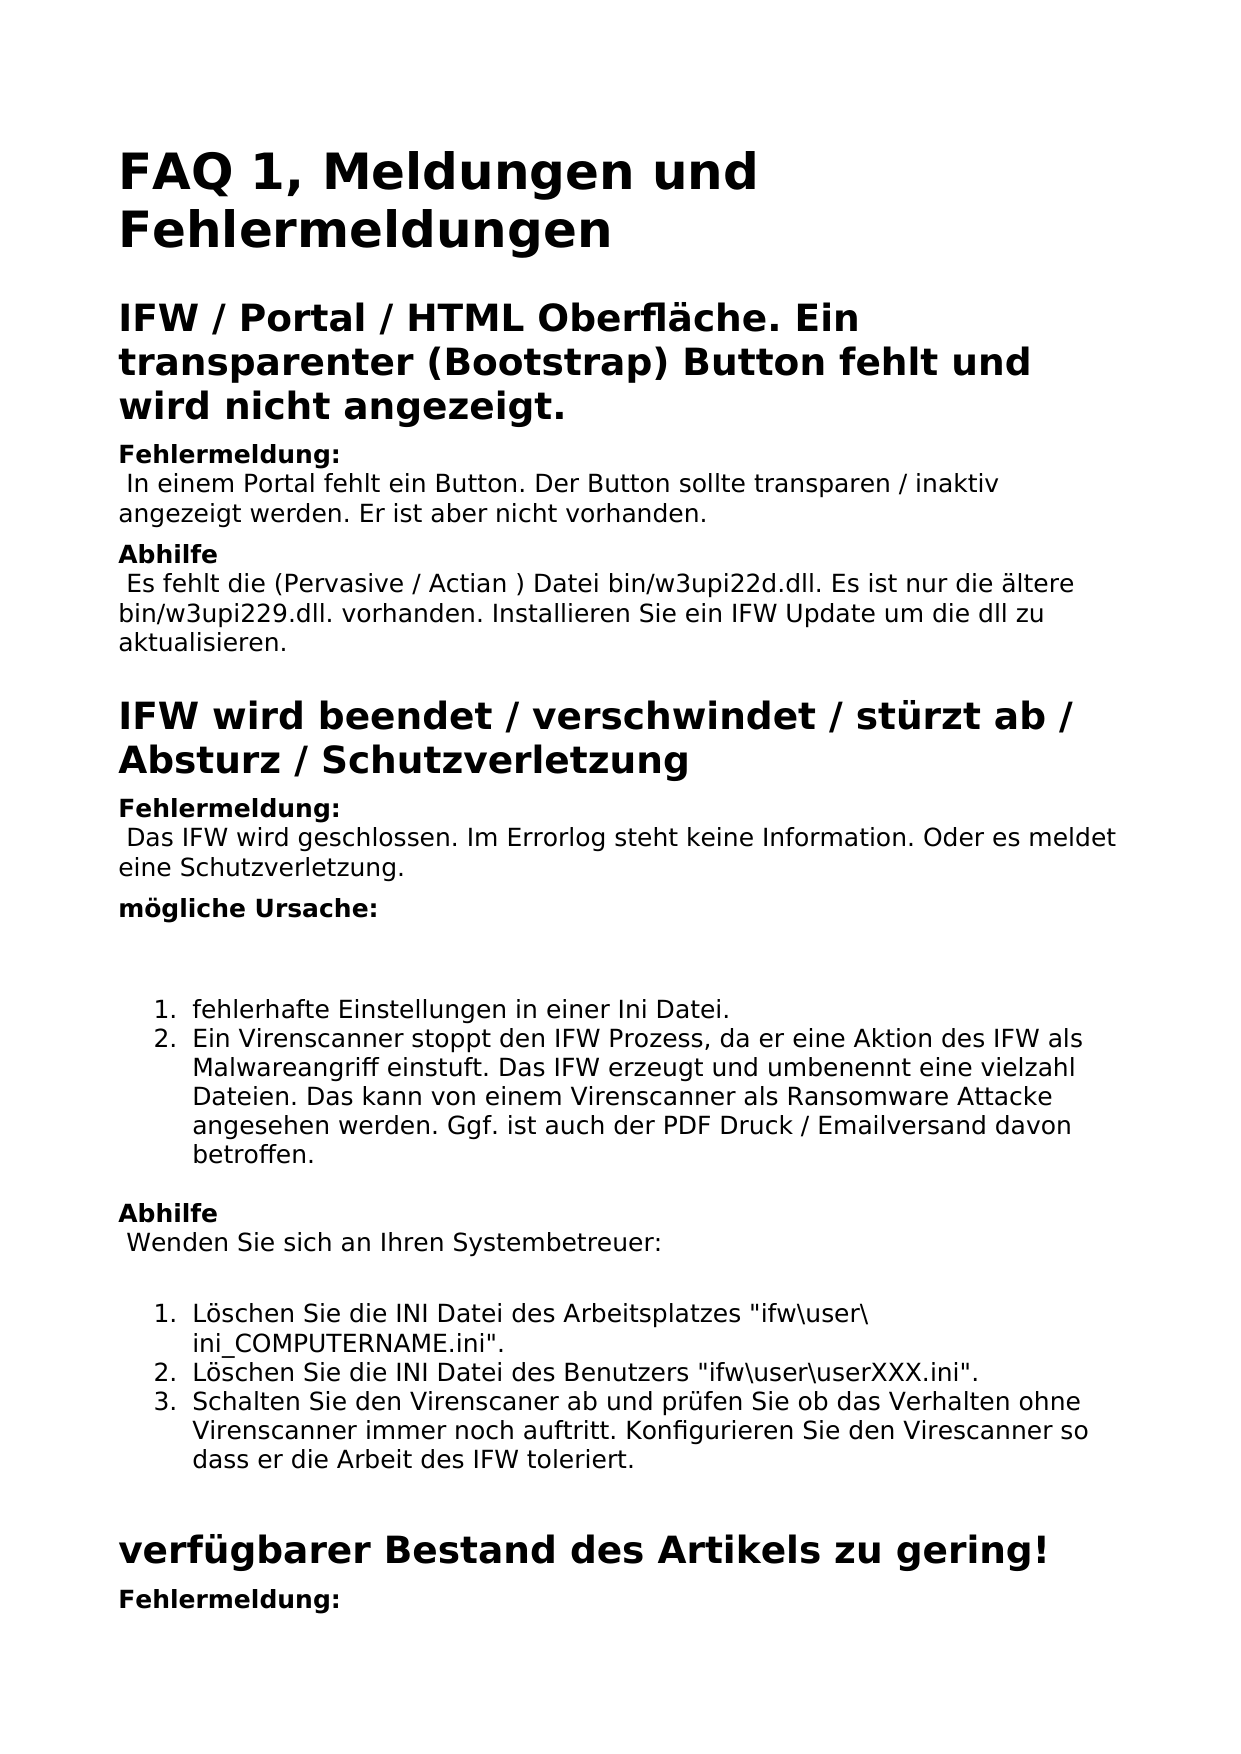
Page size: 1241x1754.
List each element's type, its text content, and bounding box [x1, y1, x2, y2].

list fehlerhafte Einstellungen in einer Ini Datei. [177, 995, 1122, 1024]
text Fehlermeldung: Das IFW wird geschlossen. Im Errorlog steht keine Information. Oder es meldet eine Schutzverletzung. [118, 794, 1122, 882]
text Abhilfe Es fehlt die (Pervasive / Actian ) Datei bin/w3upi22d.dll. Es ist nur die ältere bin/w3upi229.dll. vorhanden. Installieren Sie ein IFW Update um die dll zu aktualisieren. [118, 541, 1122, 657]
text Fehlermeldung: [118, 1585, 1122, 1614]
list Löschen Sie die INI Datei des Arbeitsplatzes "ifw\user\ini_COMPUTERNAME.ini". [177, 1299, 1122, 1358]
text mögliche Ursache: [118, 894, 1122, 953]
list Schalten Sie den Virenscaner ab und prüfen Sie ob das Verhalten ohne Virenscanner immer noch auftritt. Konfigurieren Sie den Virescanner so dass er die Arbeit des IFW toleriert. [177, 1387, 1122, 1474]
list Ein Virenscanner stoppt den IFW Prozess, da er eine Aktion des IFW als Malwareangriff einstuft. Das IFW erzeugt und umbenennt eine vielzahl Dateien. Das kann von einem Virenscanner als Ransomware Attacke angesehen werden. Ggf. ist auch der PDF Druck / Emailversand davon betroffen. [177, 1024, 1122, 1170]
text Abhilfe Wenden Sie sich an Ihren Systembetreuer: [118, 1199, 1122, 1258]
subtitle IFW / Portal / HTML Oberfläche. Ein transparenter (Bootstrap) Button fehlt und wird nicht angezeigt. [118, 297, 1122, 428]
subtitle FAQ 1, Meldungen und Fehlermeldungen [118, 143, 1122, 259]
subtitle IFW wird beendet / verschwindet / stürzt ab / Absturz / Schutzverletzung [118, 695, 1122, 782]
subtitle verfügbarer Bestand des Artikels zu gering! [118, 1529, 1122, 1573]
list Löschen Sie die INI Datei des Benutzers "ifw\user\userXXX.ini". [177, 1358, 1122, 1387]
text Fehlermeldung: In einem Portal fehlt ein Button. Der Button sollte transparen / inaktiv angezeigt werden. Er ist aber nicht vorhanden. [118, 441, 1122, 528]
